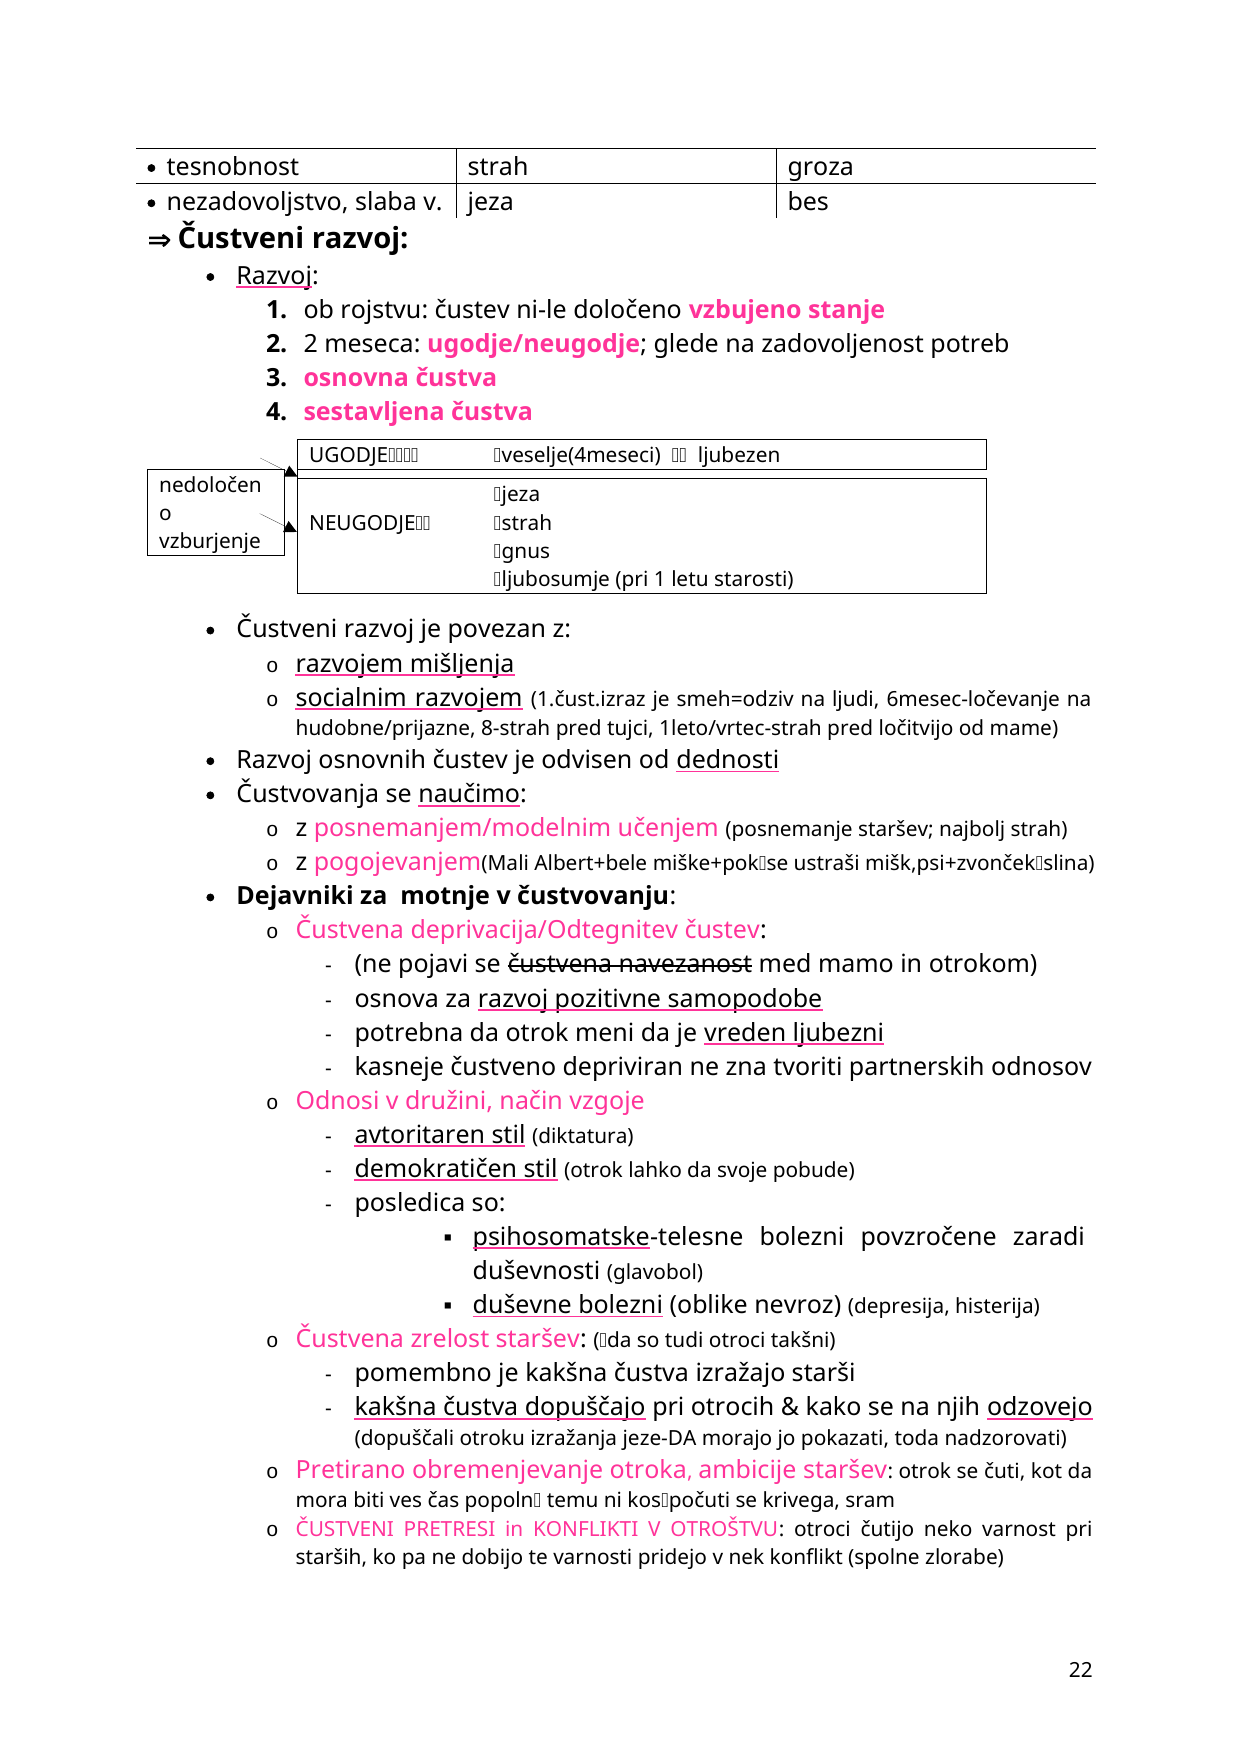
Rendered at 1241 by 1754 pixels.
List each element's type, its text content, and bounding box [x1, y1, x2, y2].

list Razvoj: [207, 257, 1093, 292]
table_cell jeza [457, 184, 776, 218]
list Čustveni razvoj: [148, 218, 1093, 257]
list kasneje čustveno depriviran ne zna tvoriti partnerskih odnosov [325, 1048, 1093, 1082]
list kakšna čustva dopuščajo pri otrocih & kako se na njih odzovejo (dopuščali otroku izražanja jeze-DA morajo jo pokazati, toda nadzorovati) [325, 1389, 1093, 1451]
list duševne bolezni (oblike nevroz) (depresija, histerija) [443, 1287, 1093, 1321]
table_header [285, 477, 297, 530]
list Čustvovanja se naučimo: [207, 776, 1093, 810]
list avtoritaren stil (diktatura) [325, 1116, 1093, 1151]
table_cell [298, 470, 482, 478]
table_cell strah [457, 149, 776, 183]
list socialnim razvojem (1.čust.izraz je smeh=odziv na ljudi, 6mesec-ločevanje na hudobne/prijazne, 8-strah pred tujci, 1leto/vrtec-strah pred ločitvijo od mame) [266, 679, 1093, 742]
list Odnosi v družini, način vzgoje [266, 1082, 1093, 1116]
list ob rojstvu: čustev ni-le določeno vzbujeno stanje [266, 292, 1093, 326]
list Dejavniki za motnje v čustvovanju: [207, 878, 1093, 912]
list Čustvena deprivacija/Odtegnitev čustev: [266, 912, 1093, 946]
list Čustvena zrelost staršev: (da so tudi otroci takšni) [266, 1321, 1093, 1355]
list posledica so: [325, 1184, 1093, 1219]
list razvojem mišljenja [266, 645, 1093, 679]
list 2 meseca: ugodje/neugodje; glede na zadovoljenost potreb [266, 326, 1093, 360]
list potrebna da otrok meni da je vreden ljubezni [325, 1014, 1093, 1048]
list osnova za razvoj pozitivne samopodobe [325, 980, 1093, 1014]
list pomembno je kakšna čustva izražajo starši [325, 1355, 1093, 1389]
list psihosomatske-telesne bolezni povzročene zaradi duševnosti (glavobol) [443, 1219, 1085, 1287]
list Pretirano obremenjevanje otroka, ambicije staršev: otrok se čuti, kot da mora biti ves čas popoln temu ni kospočuti se krivega, sram [266, 1451, 1093, 1514]
list Čustveni razvoj je povezan z: [207, 611, 1093, 645]
list z posnemanjem/modelnim učenjem (posnemanje staršev; najbolj strah) [266, 810, 1093, 844]
table_cell bes [777, 184, 1096, 218]
table_header veselje(4meseci)  ljubezen [483, 440, 986, 469]
table_header nedoločeno vzburjenje [148, 470, 284, 555]
list z pogojevanjem(Mali Albert+bele miške+pokse ustraši mišk,psi+zvončekslina) [266, 844, 1104, 878]
table_cell [483, 470, 987, 478]
table_header UGODJE [298, 440, 482, 469]
list demokratičen stil (otrok lahko da svoje pobude) [325, 1151, 1093, 1184]
table_cell jeza strah gnus ljubosumje (pri 1 letu starosti) [483, 479, 986, 593]
table_cell groza [777, 149, 1096, 183]
table_cell NEUGODJE [298, 479, 482, 593]
list Razvoj osnovnih čustev je odvisen od dednosti [207, 742, 1093, 776]
list sestavljena čustva [266, 394, 1093, 428]
list (ne pojavi se čustvena navezanost med mamo in otrokom) [325, 946, 1093, 980]
table_header [136, 439, 297, 593]
table_cell tesnobnost [136, 149, 456, 183]
list ČUSTVENI PRETRESI in KONFLIKTI V OTROŠTVU: otroci čutijo neko varnost pri starših, ko pa ne dobijo te varnosti pridejo v nek konflikt (spolne zlorabe) [266, 1514, 1093, 1571]
list osnovna čustva [266, 360, 1093, 394]
table_cell nezadovoljstvo, slaba v. [136, 184, 456, 218]
